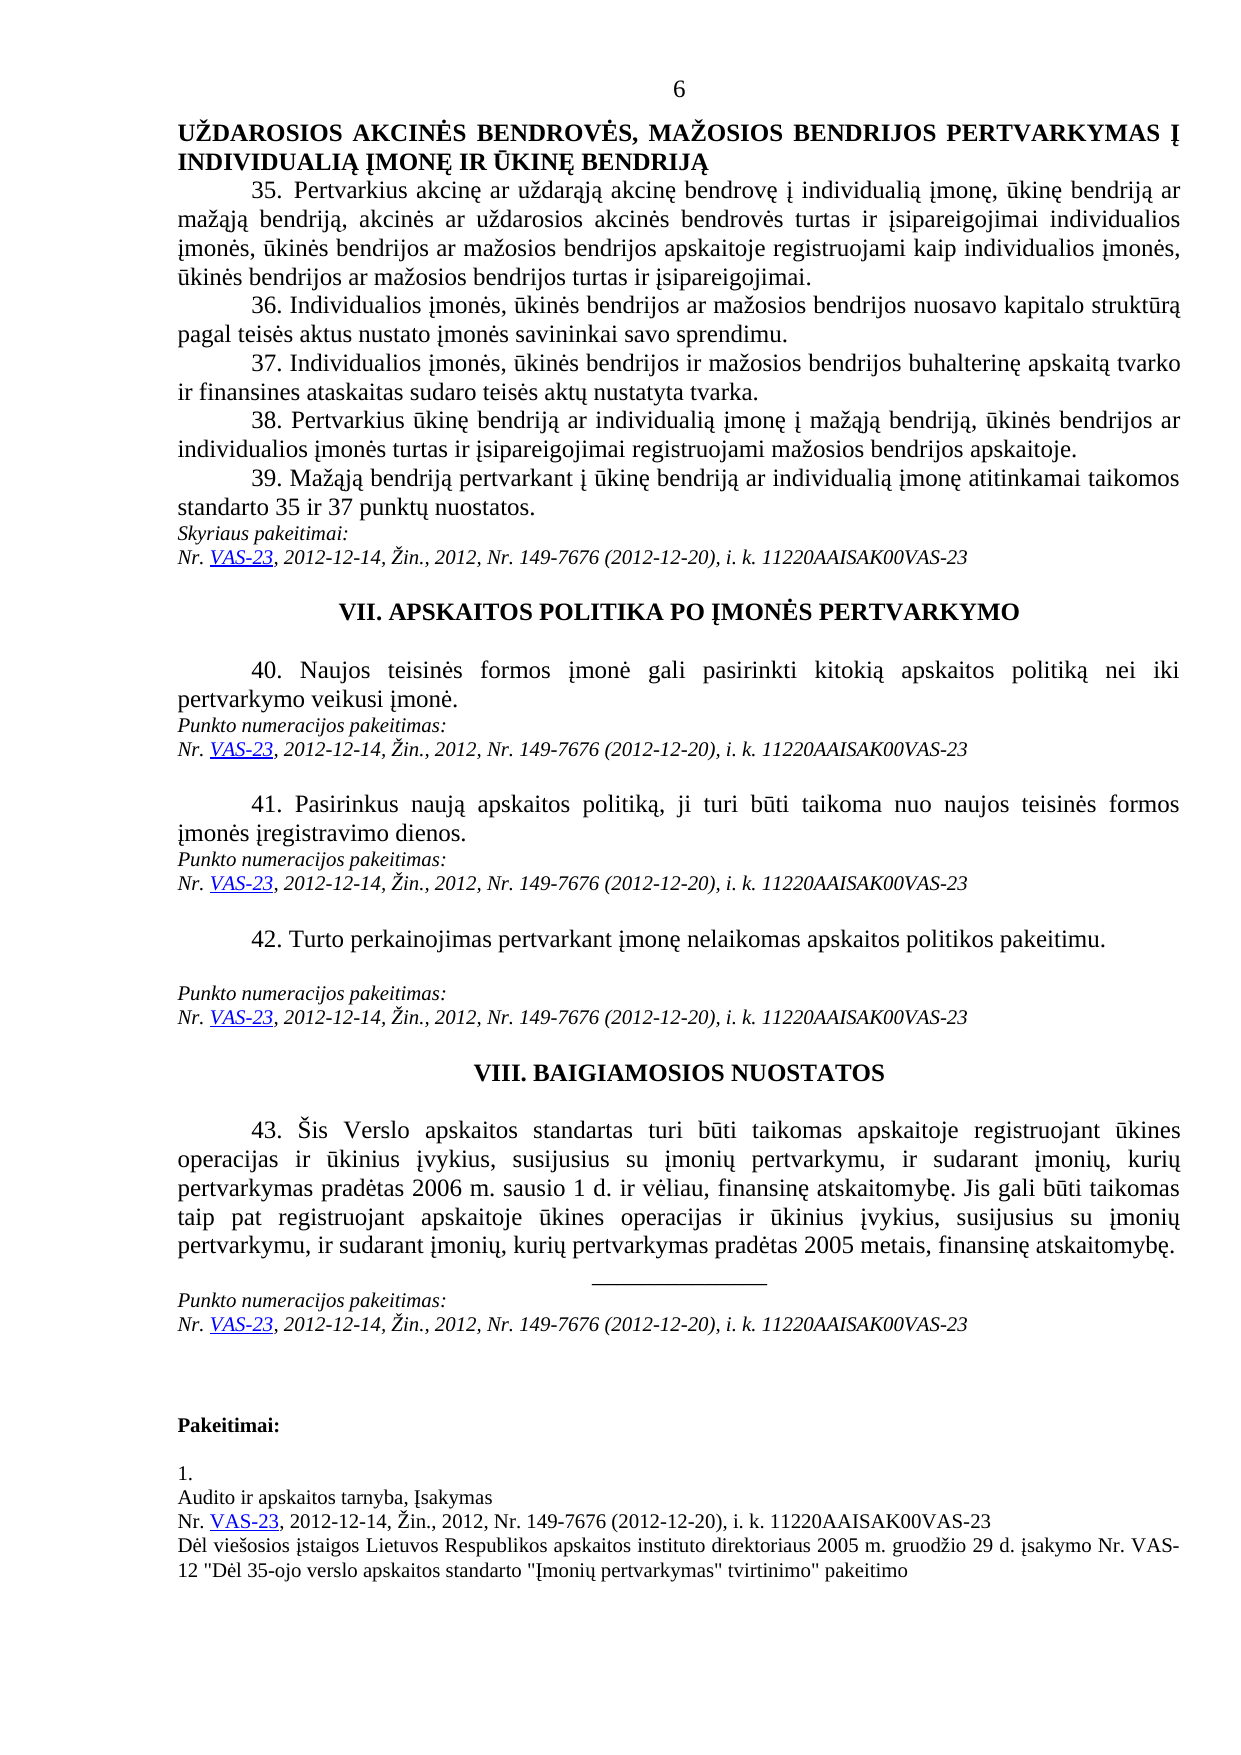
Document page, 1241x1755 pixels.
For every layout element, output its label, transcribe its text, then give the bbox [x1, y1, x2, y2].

text Punkto numeracijos pakeitimas: [177, 1288, 1181, 1312]
text Nr. VAS-23, 2012-12-14, Žin., 2012, Nr. 149-7676 (2012-12-20), i. k. 11220AAISAK00VAS-23 [177, 871, 1181, 895]
text 43. Šis Verslo apskaitos standartas turi būti taikomas apskaitoje registruojant ūkines operacijas ir ūkinius įvykius, susijusius su įmonių pertvarkymu, ir sudarant įmonių, kurių pertvarkymas pradėtas 2006 m. sausio 1 d. ir vėliau, finansinę atskaitomybę. Jis gali būti taikomas taip pat registruojant apskaitoje ūkines operacijas ir ūkinius įvykius, susijusius su įmonių pertvarkymu, ir sudarant įmonių, kurių pertvarkymas pradėtas 2005 metais, finansinę atskaitomybę. [177, 1116, 1181, 1259]
text Audito ir apskaitos tarnyba, Įsakymas [177, 1485, 1181, 1509]
text Nr. VAS-23, 2012-12-14, Žin., 2012, Nr. 149-7676 (2012-12-20), i. k. 11220AAISAK00VAS-23 [177, 1509, 1181, 1533]
text Nr. VAS-23, 2012-12-14, Žin., 2012, Nr. 149-7676 (2012-12-20), i. k. 11220AAISAK00VAS-23 [177, 1005, 1181, 1029]
text Punkto numeracijos pakeitimas: [177, 981, 1181, 1005]
text Dėl viešosios įstaigos Lietuvos Respublikos apskaitos instituto direktoriaus 2005 m. gruodžio 29 d. įsakymo Nr. VAS-12 "Dėl 35-ojo verslo apskaitos standarto "Įmonių pertvarkymas" tvirtinimo" pakeitimo [177, 1533, 1181, 1582]
text 1. [177, 1461, 1181, 1485]
text 38. Pertvarkius ūkinę bendriją ar individualią įmonę į mažąją bendriją, ūkinės bendrijos ar individualios įmonės turtas ir įsipareigojimai registruojami mažosios bendrijos apskaitoje. [177, 406, 1181, 463]
text Nr. VAS-23, 2012-12-14, Žin., 2012, Nr. 149-7676 (2012-12-20), i. k. 11220AAISAK00VAS-23 [177, 545, 1181, 569]
text Skyriaus pakeitimai: [177, 521, 1181, 545]
text 42. Turto perkainojimas pertvarkant įmonę nelaikomas apskaitos politikos pakeitimu. [177, 924, 1181, 952]
text Punkto numeracijos pakeitimas: [177, 847, 1181, 871]
text 36. Individualios įmonės, ūkinės bendrijos ar mažosios bendrijos nuosavo kapitalo struktūrą pagal teisės aktus nustato įmonės savininkai savo sprendimu. [177, 291, 1181, 348]
text 35. Pertvarkius akcinę ar uždarąją akcinę bendrovę į individualią įmonę, ūkinę bendriją ar mažąją bendriją, akcinės ar uždarosios akcinės bendrovės turtas ir įsipareigojimai individualios įmonės, ūkinės bendrijos ar mažosios bendrijos apskaitoje registruojami kaip individualios įmonės, ūkinės bendrijos ar mažosios bendrijos turtas ir įsipareigojimai. [177, 176, 1181, 291]
text UŽDAROSIOS AKCINĖS BENDROVĖS, MAŽOSIOS BENDRIJOS PERTVARKYMAS Į INDIVIDUALIĄ ĮMONĘ IR ŪKINĘ BENDRIJĄ [177, 118, 1181, 176]
text VII. APSKAITOS POLITIKA PO ĮMONĖS PERTVARKYMO [177, 597, 1181, 626]
text 39. Mažąją bendriją pertvarkant į ūkinę bendriją ar individualią įmonę atitinkamai taikomos standarto 35 ir 37 punktų nuostatos. [177, 463, 1181, 521]
text 40. Naujos teisinės formos įmonė gali pasirinkti kitokią apskaitos politiką nei iki pertvarkymo veikusi įmonė. [177, 655, 1181, 712]
text 37. Individualios įmonės, ūkinės bendrijos ir mažosios bendrijos buhalterinę apskaitą tvarko ir finansines ataskaitas sudaro teisės aktų nustatyta tvarka. [177, 348, 1181, 406]
text VIII. BAIGIAMOSIOS NUOSTATOS [177, 1058, 1181, 1087]
text ______________ [177, 1259, 1181, 1288]
text Punkto numeracijos pakeitimas: [177, 712, 1181, 737]
text Nr. VAS-23, 2012-12-14, Žin., 2012, Nr. 149-7676 (2012-12-20), i. k. 11220AAISAK00VAS-23 [177, 737, 1181, 761]
text 41. Pasirinkus naują apskaitos politiką, ji turi būti taikoma nuo naujos teisinės formos įmonės įregistravimo dienos. [177, 789, 1181, 847]
text Pakeitimai: [177, 1413, 1181, 1437]
text Nr. VAS-23, 2012-12-14, Žin., 2012, Nr. 149-7676 (2012-12-20), i. k. 11220AAISAK00VAS-23 [177, 1312, 1181, 1336]
